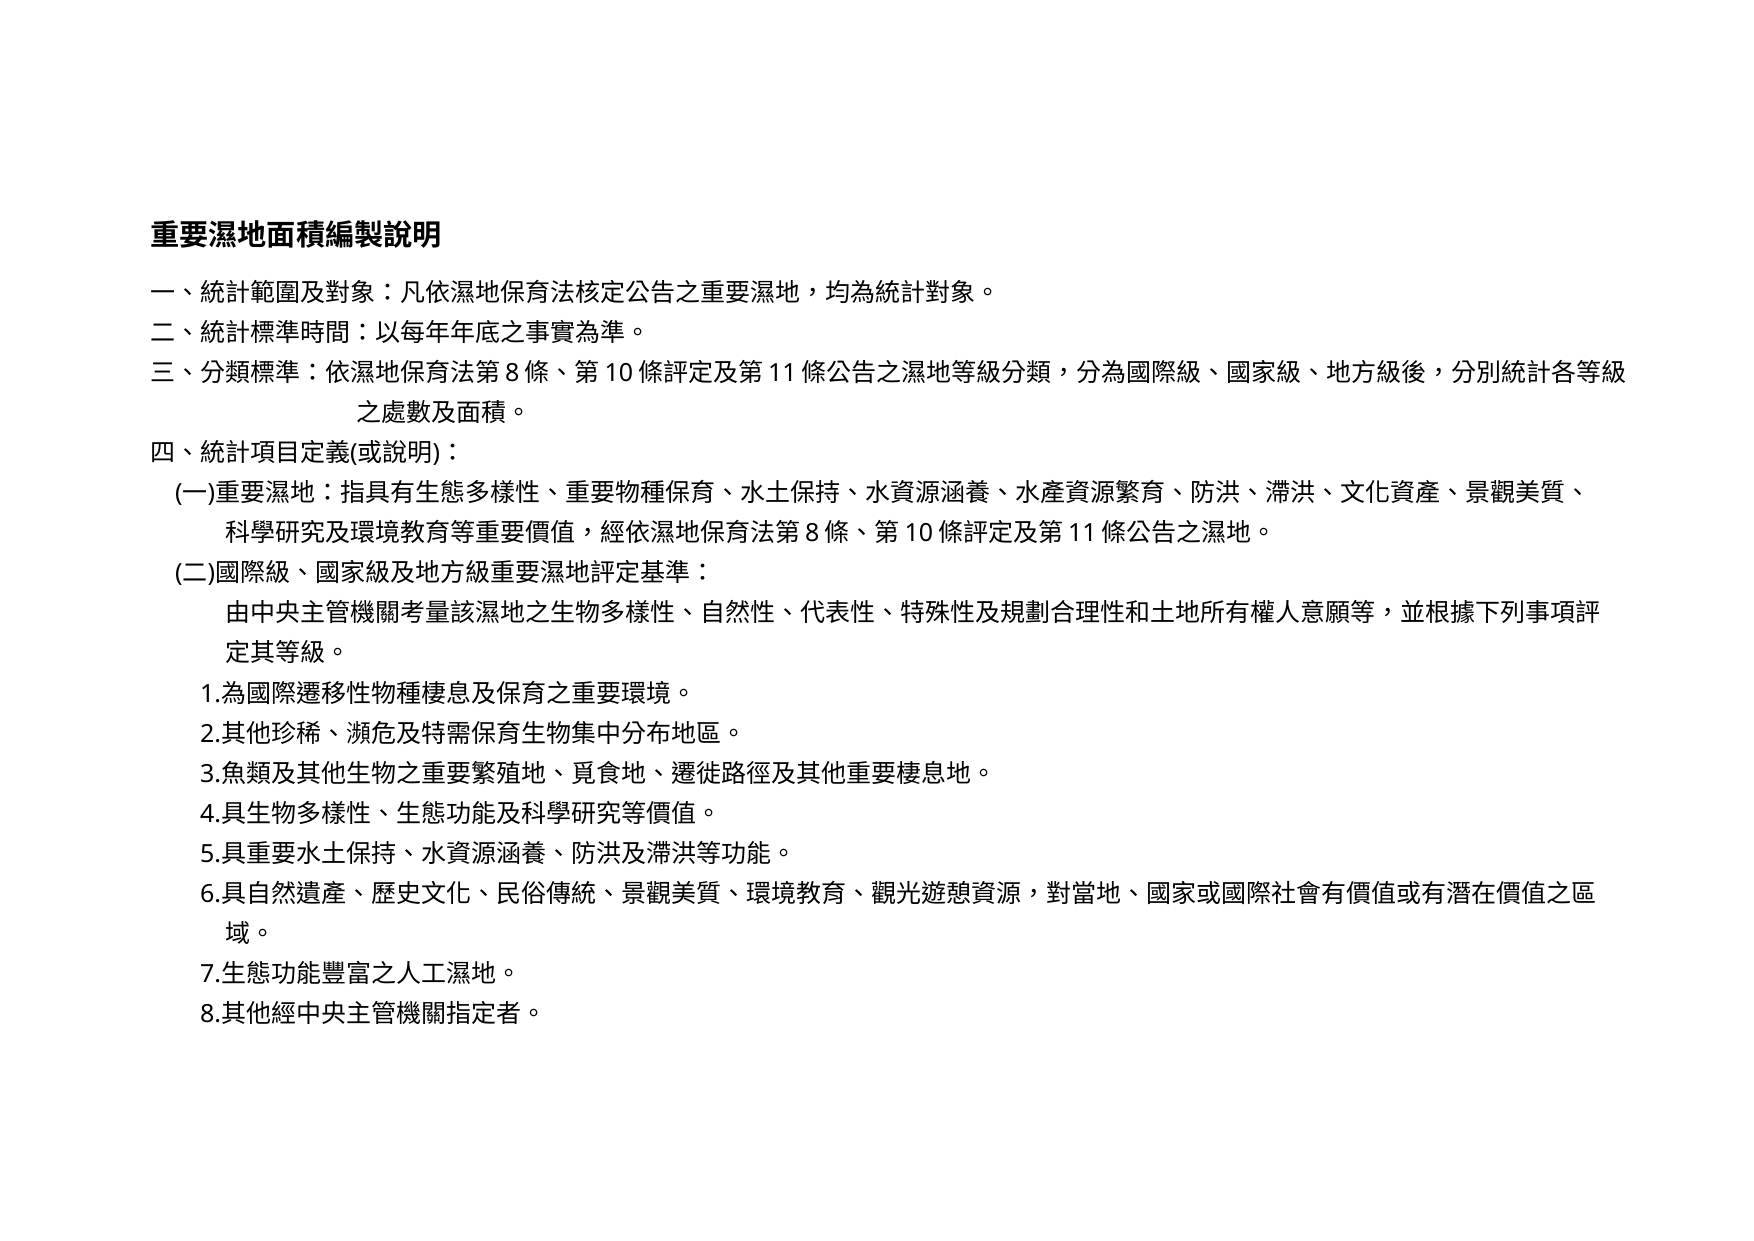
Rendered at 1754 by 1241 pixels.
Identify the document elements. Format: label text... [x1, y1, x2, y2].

table_cell [1010, 424, 1116, 464]
table_cell [1750, 665, 1754, 705]
table_cell [1327, 545, 1433, 585]
table_cell [1539, 745, 1644, 785]
table_cell [1750, 625, 1754, 665]
table_cell [1116, 545, 1221, 585]
table_cell [904, 304, 1010, 344]
table_cell [1750, 745, 1754, 785]
table_cell 8.其他經中央主管機關指定者。 [147, 986, 798, 1026]
table_cell [799, 946, 904, 986]
table_cell [1116, 986, 1221, 1026]
table_cell [1433, 665, 1538, 705]
table_cell [1116, 665, 1221, 705]
table_cell 6.具自然遺產、歷史文化、民俗傳統、景觀美質、環境教育、觀光遊憩資源，對當地、國家或國際社會有價值或有潛在價值之區 [147, 865, 1754, 906]
table_cell [1116, 384, 1221, 424]
table_cell [1221, 384, 1327, 424]
table_cell [1433, 785, 1538, 825]
table_cell [1539, 384, 1644, 424]
table_cell [1433, 705, 1538, 745]
table_cell [1750, 545, 1754, 585]
table_cell [1327, 745, 1433, 785]
table_cell [1116, 946, 1221, 986]
table_cell [1010, 625, 1116, 665]
table_cell [1644, 505, 1750, 544]
table_cell [1539, 625, 1644, 665]
table_cell [1644, 424, 1750, 464]
table_cell [1327, 304, 1433, 344]
table_cell [1750, 986, 1754, 1026]
table_cell [1539, 705, 1644, 745]
table_cell [1750, 906, 1754, 946]
table_cell [1644, 986, 1750, 1026]
table_cell [1644, 304, 1750, 344]
table_cell [904, 946, 1010, 986]
table_cell [1327, 625, 1433, 665]
table_cell [799, 906, 904, 946]
table_cell [1433, 384, 1538, 424]
table_cell [1433, 745, 1538, 785]
table_cell [1010, 785, 1116, 825]
table_cell [1221, 545, 1327, 585]
table_cell [1539, 304, 1644, 344]
table_cell [1539, 825, 1644, 865]
table_cell [1539, 986, 1644, 1026]
table_cell 4.具生物多樣性、生態功能及科學研究等價值。 [147, 785, 1010, 825]
table_cell 之處數及面積。 [147, 384, 798, 424]
table_cell [783, 906, 791, 946]
table_cell 2.其他珍稀、瀕危及特需保育生物集中分布地區。 [147, 705, 1010, 745]
table_cell [1644, 545, 1750, 585]
table_header [799, 189, 904, 264]
table_cell [1539, 946, 1644, 986]
table_cell [1221, 946, 1327, 986]
table_cell [1750, 424, 1754, 464]
table_cell [1221, 785, 1327, 825]
table_cell [1433, 906, 1538, 946]
table_header 重要濕地面積編製說明 [147, 189, 798, 264]
table_cell [1433, 986, 1538, 1026]
table_cell [1644, 745, 1750, 785]
table_cell [783, 625, 791, 665]
table_cell 3.魚類及其他生物之重要繁殖地、覓食地、遷徙路徑及其他重要棲息地。 [147, 745, 1327, 785]
table_cell [1433, 545, 1538, 585]
table_cell (一)重要濕地：指具有生態多樣性、重要物種保育、水土保持、水資源涵養、水產資源繁育、防洪、滯洪、文化資產、景觀美質、 [147, 464, 1754, 504]
table_cell [1010, 665, 1116, 705]
table_cell [1116, 906, 1221, 946]
table_cell 由中央主管機關考量該濕地之生物多樣性、自然性、代表性、特殊性及規劃合理性和土地所有權人意願等，並根據下列事項評 [147, 585, 1754, 625]
table_cell [1221, 825, 1327, 865]
table_cell [1750, 705, 1754, 745]
table_cell [1010, 946, 1116, 986]
table_cell [1539, 785, 1644, 825]
table_cell [1116, 825, 1221, 865]
table_cell [904, 625, 1010, 665]
table_cell [1750, 946, 1754, 986]
table_cell [1327, 785, 1433, 825]
table_cell [1644, 946, 1750, 986]
table_cell [1327, 665, 1433, 705]
table_cell [1644, 906, 1750, 946]
table_cell [1644, 825, 1750, 865]
table_cell [1327, 946, 1433, 986]
table_cell 7.生態功能豐富之人工濕地。 [147, 946, 798, 986]
table_cell [904, 906, 1010, 946]
table_cell [791, 625, 798, 665]
table_cell [1539, 264, 1644, 304]
table_header [1010, 189, 1116, 264]
table_cell [1221, 705, 1327, 745]
table_cell [904, 384, 1010, 424]
table_header [1644, 189, 1750, 264]
table_header [1116, 189, 1221, 264]
table_cell [1010, 705, 1116, 745]
table_cell [1433, 304, 1538, 344]
table_cell [1750, 785, 1754, 825]
table_cell [1539, 505, 1644, 544]
table_cell [1327, 705, 1433, 745]
table_cell [1433, 946, 1538, 986]
table_cell [1327, 424, 1433, 464]
table_cell [1327, 384, 1433, 424]
table_cell 四、統計項目定義(或說明)： [147, 424, 798, 464]
table_cell 科學研究及環境教育等重要價值，經依濕地保育法第8條、第10條評定及第11條公告之濕地。 [147, 505, 1538, 544]
table_cell [1116, 705, 1221, 745]
table_cell 一、統計範圍及對象：凡依濕地保育法核定公告之重要濕地，均為統計對象。 [147, 264, 1327, 304]
table_cell [904, 986, 1010, 1026]
table_cell [1750, 825, 1754, 865]
table_cell [1221, 625, 1327, 665]
table_cell [1116, 625, 1221, 665]
table_cell [1433, 625, 1538, 665]
table_cell [1644, 665, 1750, 705]
table_header [1221, 189, 1327, 264]
table_cell [1433, 825, 1538, 865]
table_cell [1116, 785, 1221, 825]
table_cell 1.為國際遷移性物種棲息及保育之重要環境。 [147, 665, 1010, 705]
table_cell [904, 424, 1010, 464]
table_cell 域。 [147, 906, 782, 946]
table_cell [1433, 424, 1538, 464]
table_cell [799, 625, 904, 665]
table_cell [791, 906, 798, 946]
table_cell [1750, 384, 1754, 424]
table_cell [1644, 384, 1750, 424]
table_cell [1327, 825, 1433, 865]
table_cell [1116, 304, 1221, 344]
table_cell [1010, 384, 1116, 424]
table_cell 二、統計標準時間：以每年年底之事實為準。 [147, 304, 904, 344]
table_cell [1750, 505, 1754, 544]
table_header [1539, 189, 1644, 264]
table_cell 定其等級。 [147, 625, 782, 665]
table_cell [1221, 986, 1327, 1026]
table_cell [1539, 665, 1644, 705]
table_cell [799, 986, 904, 1026]
table_cell [1010, 545, 1116, 585]
table_cell [1221, 665, 1327, 705]
table_cell [1327, 986, 1433, 1026]
table_cell [1750, 304, 1754, 344]
table_cell 5.具重要水土保持、水資源涵養、防洪及滯洪等功能。 [147, 825, 1116, 865]
table_cell [1010, 906, 1116, 946]
table_cell [1644, 264, 1750, 304]
table_cell [1433, 264, 1538, 304]
table_cell [1010, 304, 1116, 344]
table_cell [1539, 906, 1644, 946]
table_cell [1750, 264, 1754, 304]
table_cell [1644, 625, 1750, 665]
table_cell [1644, 785, 1750, 825]
table_cell [1644, 705, 1750, 745]
table_cell [1010, 986, 1116, 1026]
table_cell (二)國際級、國家級及地方級重要濕地評定基準： [147, 545, 1010, 585]
table_header [1433, 189, 1538, 264]
table_cell [799, 424, 904, 464]
table_header [1327, 189, 1433, 264]
table_header [1750, 189, 1754, 264]
table_cell [1539, 424, 1644, 464]
table_cell [1221, 304, 1327, 344]
table_cell [799, 384, 904, 424]
table_cell [1221, 906, 1327, 946]
table_cell 三、分類標準：依濕地保育法第8條、第10條評定及第11條公告之濕地等級分類，分為國際級、國家級、地方級後，分別統計各等級 [147, 344, 1754, 384]
table_cell [1327, 906, 1433, 946]
table_cell [1221, 424, 1327, 464]
table_cell [1539, 545, 1644, 585]
table_cell [1327, 264, 1433, 304]
table_cell [1116, 424, 1221, 464]
table_header [904, 189, 1010, 264]
